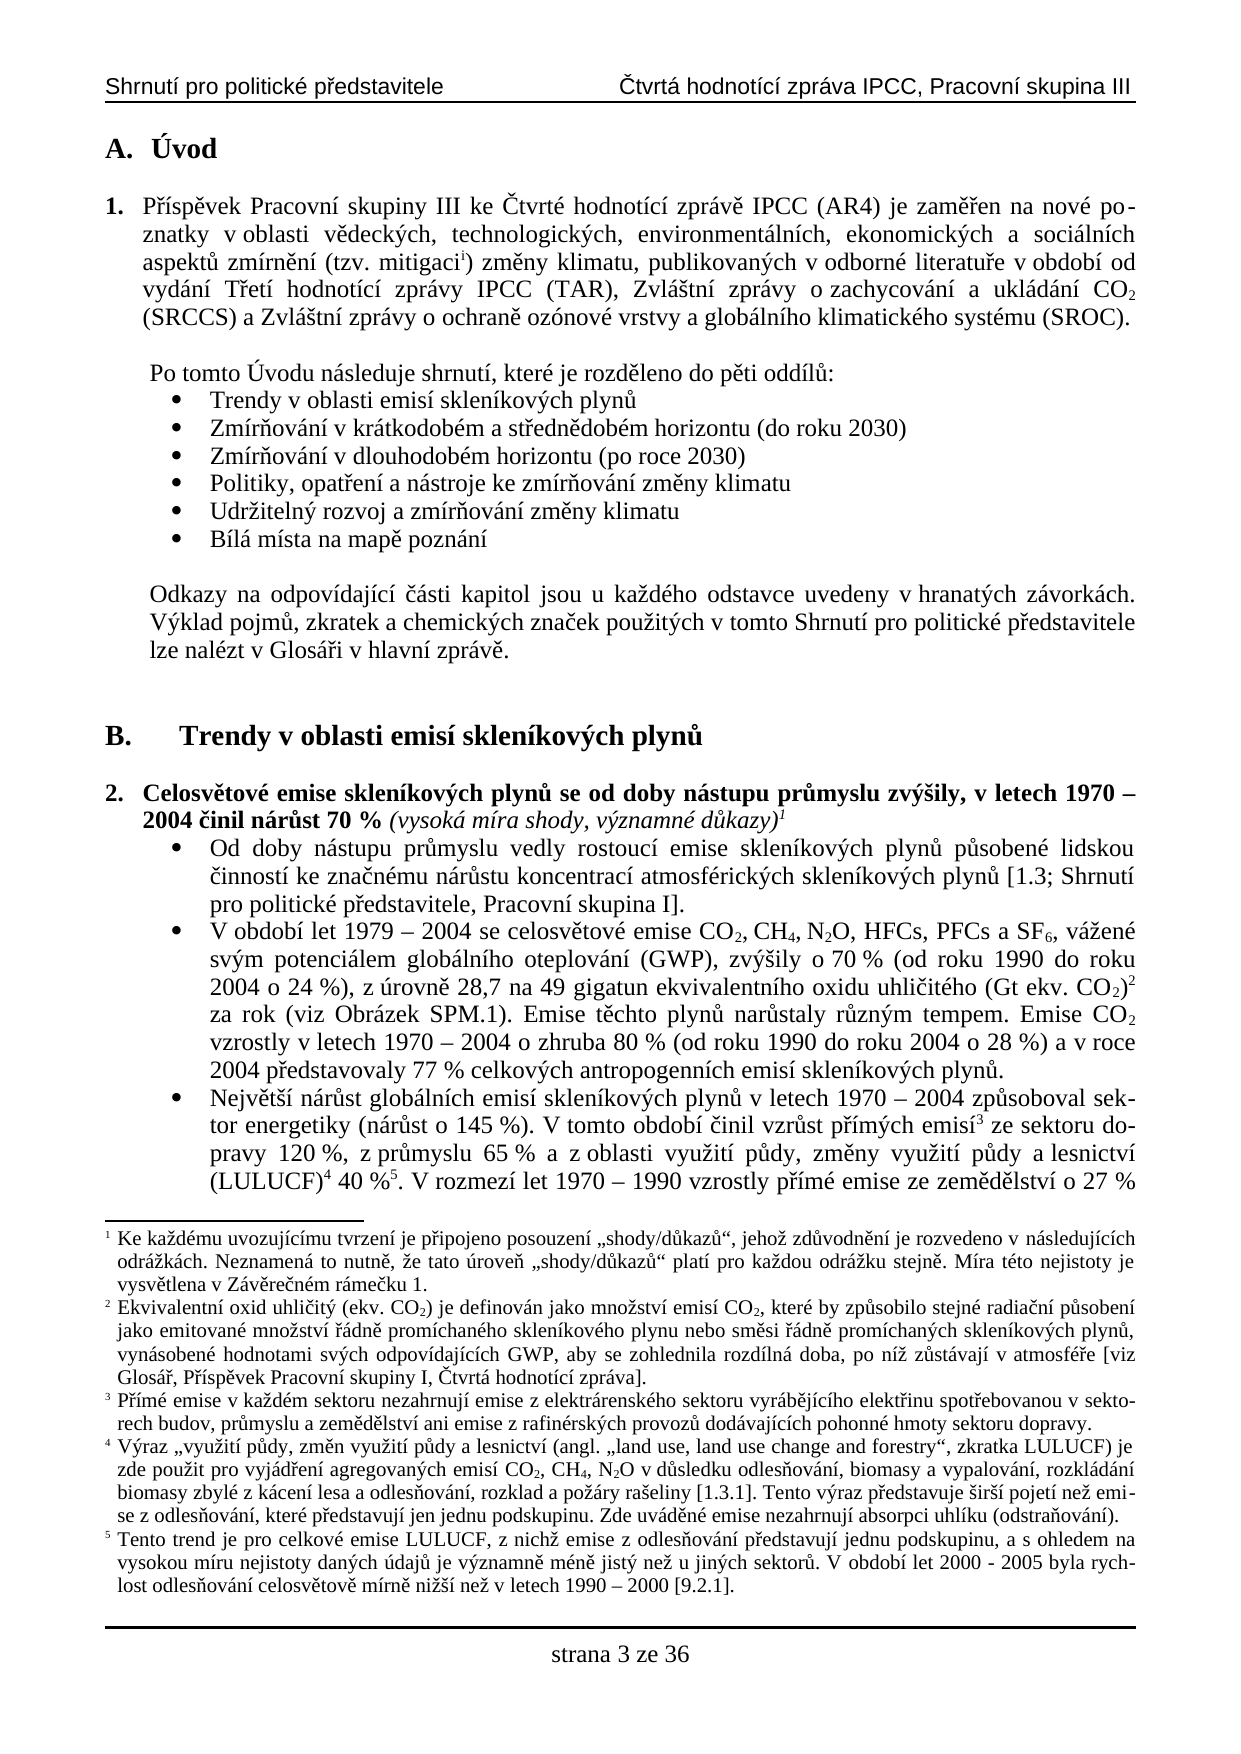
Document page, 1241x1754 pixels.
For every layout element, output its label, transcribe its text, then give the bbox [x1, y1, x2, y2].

list Největší nárůst globálních emisí skleníkových plynů v letech 1970 – 2004 způsoboval sek­tor ener­getiky (nárůst o 145 %). V tomto období činil vzrůst přímých emisí ze sektoru do­pravy 120 %, z průmyslu 65 % a z oblasti využití půdy, změny využití půdy a lesnictví (LULUCF) 40 %. V roz­mezí let 1970 – 1990 vzrostly přímé emise ze zemědělství o 27 % [172, 1084, 1136, 1194]
list Ke každému uvozujícímu tvrzení je připojeno posouzení „shody/důkazů“, jehož zdůvodnění je rozvedeno v následujících odráž­kách. Neznamená to nutně, že tato úroveň „shody/důkazů“ platí pro každou odrážku stejně. Míra této nejistoty je vysvětlena v Zá­věrečném rámečku 1. [105, 1227, 1136, 1296]
subtitle A. Úvod [105, 132, 1021, 165]
list Ekvivalentní oxid uhličitý (ekv. CO2) je definován jako množství emisí CO2, které by způsobilo stejné radiační působení jako emi­tované množství řádně promíchaného skleníkového plynu nebo směsi řádně promíchaných skleníkových plynů, vynásobené hodnotami svých odpovídajících GWP, aby se zohlednila rozdílná doba, po níž zůstávají v atmosféře [viz Glosář, Příspěvek Pra­covní skupiny I, Čtvrtá hodnotící zpráva]. [105, 1296, 1136, 1389]
list Bílá místa na mapě poznání [172, 525, 1136, 553]
list Zmírňování v dlouhodobém horizontu (po roce 2030) [172, 442, 1136, 469]
subtitle Příspěvek Pracovní skupiny III ke Čtvrté hodnotící zprávě IPCC (AR4) je zaměřen na nové po­znatky v oblasti vědeckých, technologických, environmentálních, ekonomických a sociálních aspektů zmírnění (tzv. mitigacii) změny klimatu, publikovaných v odborné literatuře v období od vydání Třetí hodnotící zprávy IPCC (TAR), Zvláštní zprávy o zachycování a ukládání CO2 (SRCCS) a Zvláštní zprávy o ochraně ozónové vrstvy a globálního klimatického systému (SROC). [105, 192, 1136, 331]
list Politiky, opatření a nástroje ke zmírňování změny klimatu [172, 469, 1136, 497]
list Trendy v oblasti emisí skleníkových plynů [172, 386, 1136, 414]
list Udržitelný rozvoj a zmírňování změny klimatu [172, 497, 1136, 525]
subtitle Celosvětové emise skleníkových plynů se od doby nástupu průmyslu zvýšily, v letech 1970 – 2004 činil nárůst 70 % (vysoká míra shody, významné důkazy) [105, 779, 1136, 834]
list Tento trend je pro celkové emise LULUCF, z nichž emise z odlesňování představují jednu podskupinu, a s ohledem na vysokou míru nejistoty daných údajů je významně méně jistý než u jiných sektorů. V období let 2000 - 2005 byla rych­lost odlesňování ce­losvětově mírně nižší než v letech 1990 – 2000 [9.2.1]. [105, 1527, 1136, 1597]
text Po tomto Úvodu následuje shrnutí, které je rozděleno do pěti oddílů: [149, 359, 1090, 386]
subtitle B. Trendy v oblasti emisí skleníkových plynů [105, 719, 1136, 751]
list V období let 1979 – 2004 se celosvětové emise CO2, CH4, N2O, HFCs, PFCs a SF6, vážené svým potenciálem globálního oteplování (GWP), zvýšily o 70 % (od roku 1990 do roku 2004 o 24 %), z úrovně 28,7 na 49 gigatun ekvivalentního oxidu uhličitého (Gt ekv. CO2) za rok (viz Obrázek SPM.1). Emise těchto plynů narůstaly různým tempem. Emise CO2 vzrost­ly v letech 1970 – 2004 o zhruba 80 % (od roku 1990 do roku 2004 o 28 %) a v roce 2004 představovaly 77 % celkových antropogenních emisí skleníkových plynů. [172, 917, 1136, 1084]
list Přímé emise v každém sektoru nezahrnují emise z elektrárenského sektoru vyrábějícího elektřinu spotřebovanou v sekto­rech bu­dov, průmyslu a zemědělství ani emise z rafinérských provozů dodávajících pohonné hmoty sektoru dopravy. [105, 1389, 1136, 1435]
list Od doby nástupu průmyslu vedly rostoucí emise skleníkových plynů působené lidskou činností ke značnému nárůstu koncentrací atmosférických skleníkových plynů [1.3; Shrnutí pro politické představitele, Pracovní skupina I]. [172, 834, 1136, 917]
list Zmírňování v krátkodobém a střednědobém horizontu (do roku 2030) [172, 414, 1136, 442]
list Výraz „využití půdy, změn využití půdy a lesnictví (angl. „land use, land use change and forestry“, zkratka LULUCF) je zde pou­žit pro vyjádření agregovaných emisí CO2, CH4, N2O v důsledku odlesňování, biomasy a vypalování, rozkládání biomasy zbylé z kácení lesa a odlesňování, rozklad a požáry rašeliny [1.3.1]. Tento výraz představuje širší pojetí než emi­se z odlesňování, které představují jen jednu podskupinu. Zde uváděné emise nezahrnují absorpci uhlíku (odstraňování). [105, 1435, 1136, 1527]
text Odkazy na odpovídající části kapitol jsou u každého odstavce uvedeny v hranatých závorkách. Výklad pojmů, zkratek a chemických značek použitých v tomto Shrnutí pro politické představitele lze nalézt v Glosáři v hlavní zprávě. [149, 580, 1136, 663]
